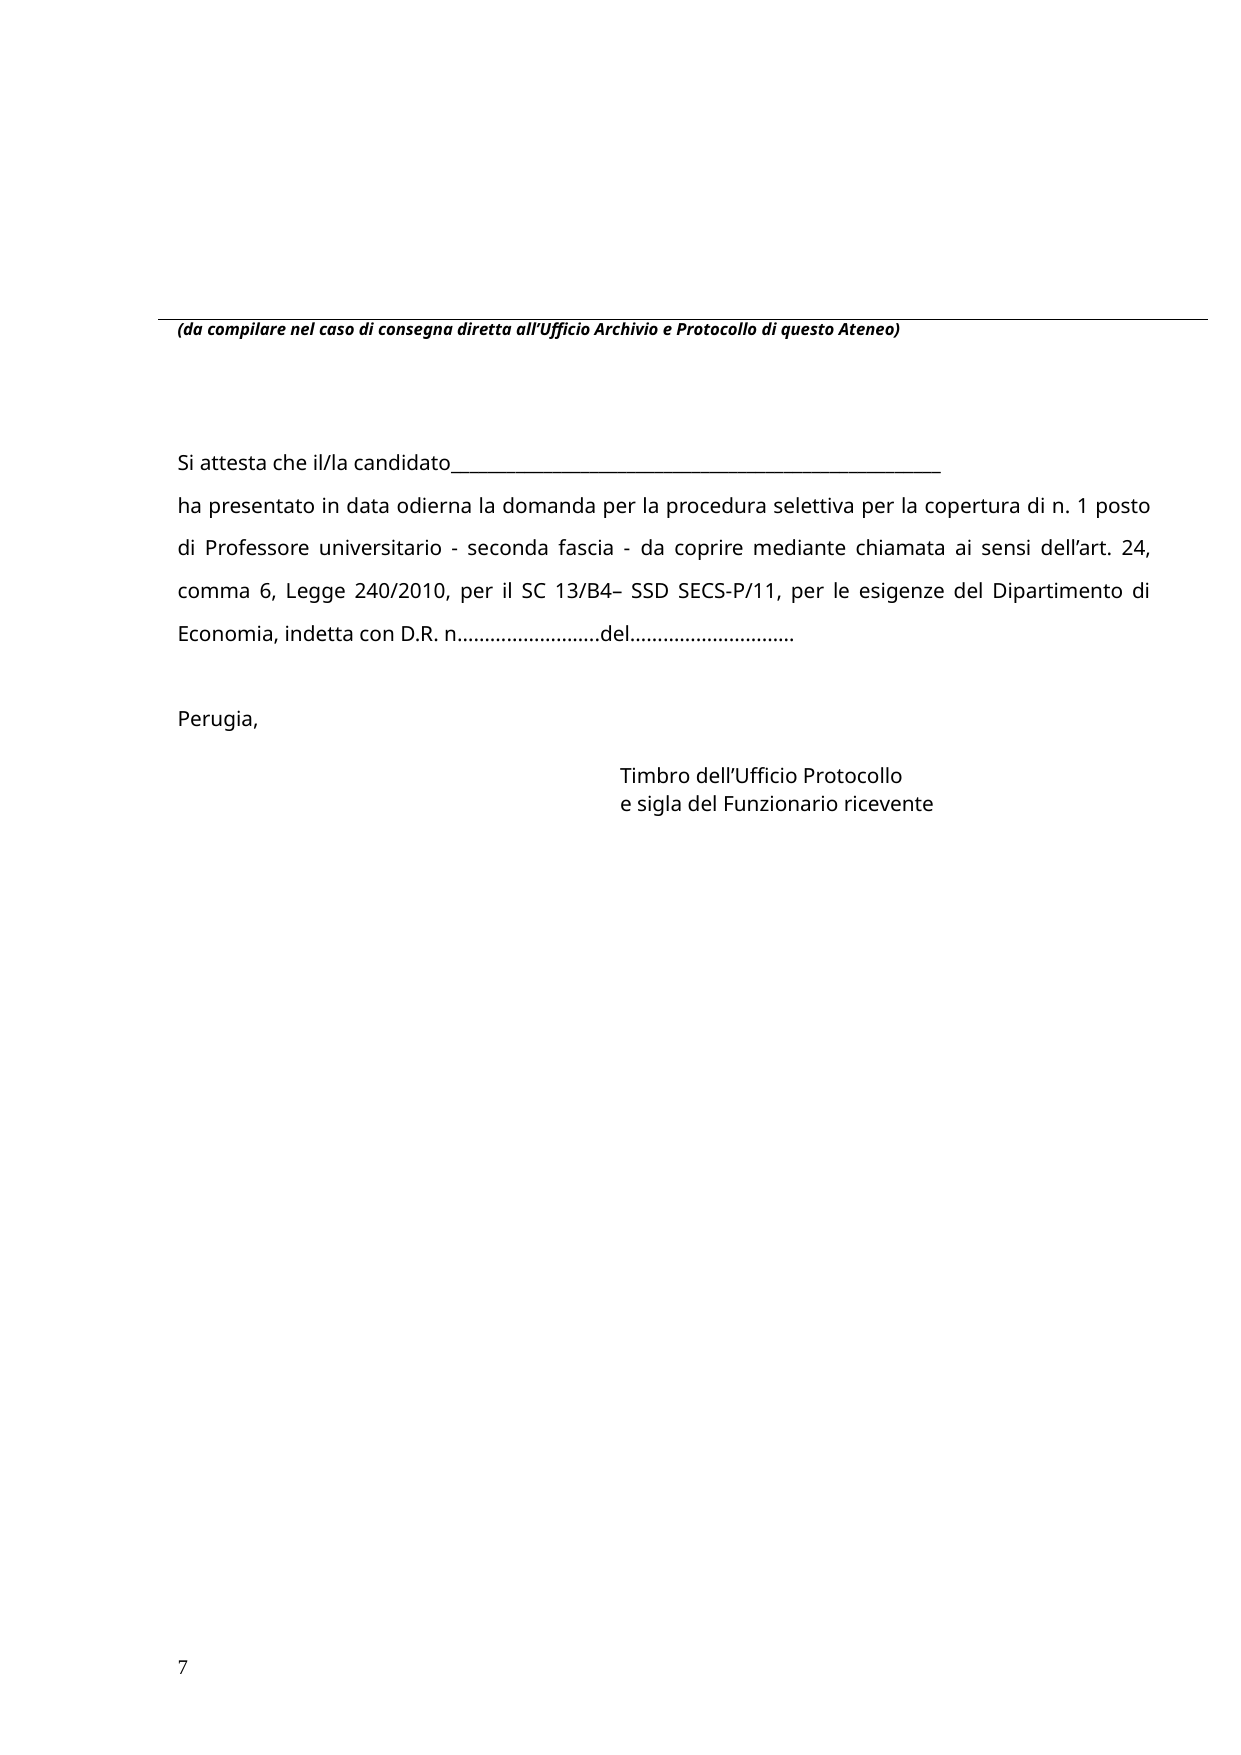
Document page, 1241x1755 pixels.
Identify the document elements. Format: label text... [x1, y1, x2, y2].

text Perugia, [177, 704, 1152, 732]
text Timbro dell’Ufficio Protocollo [177, 761, 1152, 789]
text ha presentato in data odierna la domanda per la procedura selettiva per la copertura di n. 1 posto di Professore universitario - seconda fascia - da coprire mediante chiamata ai sensi dell’art. 24, comma 6, Legge 240/2010, per il SC 13/B4– SSD SECS-P/11, per le esigenze del Dipartimento di Economia, indetta con D.R. n……………………..del………………………… [177, 491, 1152, 647]
text (da compilare nel caso di consegna diretta all’Ufficio Archivio e Protocollo di questo Ateneo) [177, 320, 1152, 341]
text Si attesta che il/la candidato_____________________________________________________ [177, 448, 1152, 477]
text e sigla del Funzionario ricevente [177, 789, 1152, 818]
